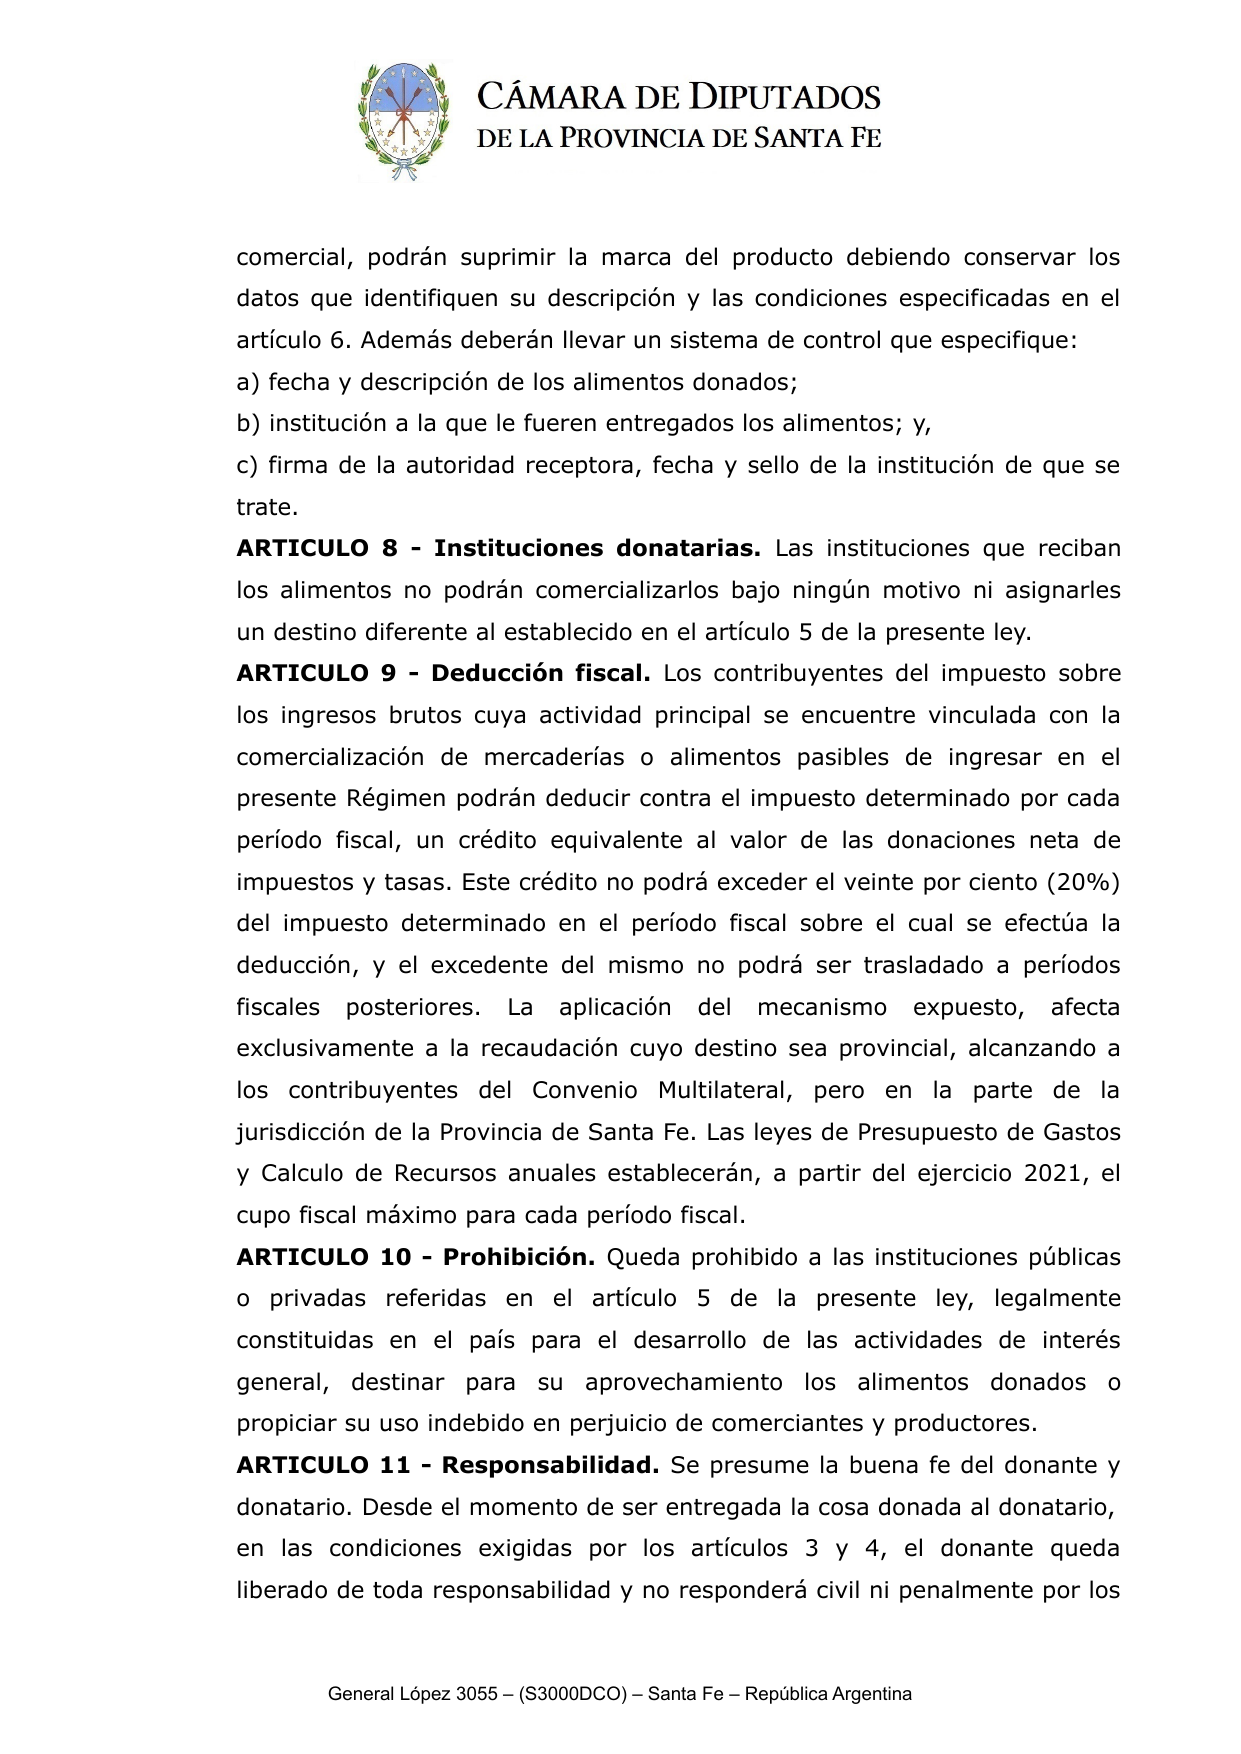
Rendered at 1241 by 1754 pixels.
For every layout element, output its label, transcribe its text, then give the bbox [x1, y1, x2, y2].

text comercial, podrán suprimir la marca del producto debiendo conservar los datos que identifiquen su descripción y las condiciones especificadas en el artículo 6. Además deberán llevar un sistema de control que especifique: [236, 242, 1122, 353]
text c) firma de la autoridad receptora, fecha y sello de la institución de que se trate. [236, 451, 1122, 520]
text ARTICULO 8 - Instituciones donatarias. Las instituciones que reciban los alimentos no podrán comercializarlos bajo ningún motivo ni asignarles un destino diferente al establecido en el artículo 5 de la presente ley. [236, 534, 1122, 645]
text en las condiciones exigidas por los artículos 3 y 4, el donante queda liberado de toda responsabilidad y no responderá civil ni penalmente por los [236, 1534, 1122, 1603]
text a) fecha y descripción de los alimentos donados; [236, 367, 1122, 395]
text ARTICULO 9 - Deducción fiscal. Los contribuyentes del impuesto sobre los ingresos brutos cuya actividad principal se encuentre vinculada con la comercialización de mercaderías o alimentos pasibles de ingresar en el presente Régimen podrán deducir contra el impuesto determinado por cada período fiscal, un crédito equivalente al valor de las donaciones neta de impuestos y tasas. Este crédito no podrá exceder el veinte por ciento (20%) del impuesto determinado en el período fiscal sobre el cual se efectúa la deducción, y el excedente del mismo no podrá ser trasladado a períodos fiscales posteriores. La aplicación del mecanismo expuesto, afecta exclusivamente a la recaudación cuyo destino sea provincial, alcanzando a los contribuyentes del Convenio Multilateral, pero en la parte de la jurisdicción de la Provincia de Santa Fe. Las leyes de Presupuesto de Gastos y Calculo de Recursos anuales establecerán, a partir del ejercicio 2021, el cupo fiscal máximo para cada período fiscal. [236, 659, 1122, 1228]
picture [354, 59, 886, 183]
text ARTICULO 10 - Prohibición. Queda prohibido a las instituciones públicas o privadas referidas en el artículo 5 de la presente ley, legalmente constituidas en el país para el desarrollo de las actividades de interés general, destinar para su aprovechamiento los alimentos donados o propiciar su uso indebido en perjuicio de comerciantes y productores. [236, 1242, 1122, 1437]
text ARTICULO 11 - Responsabilidad. Se presume la buena fe del donante y donatario. Desde el momento de ser entregada la cosa donada al donatario, [236, 1451, 1122, 1520]
text b) institución a la que le fueren entregados los alimentos; y, [236, 409, 1122, 437]
